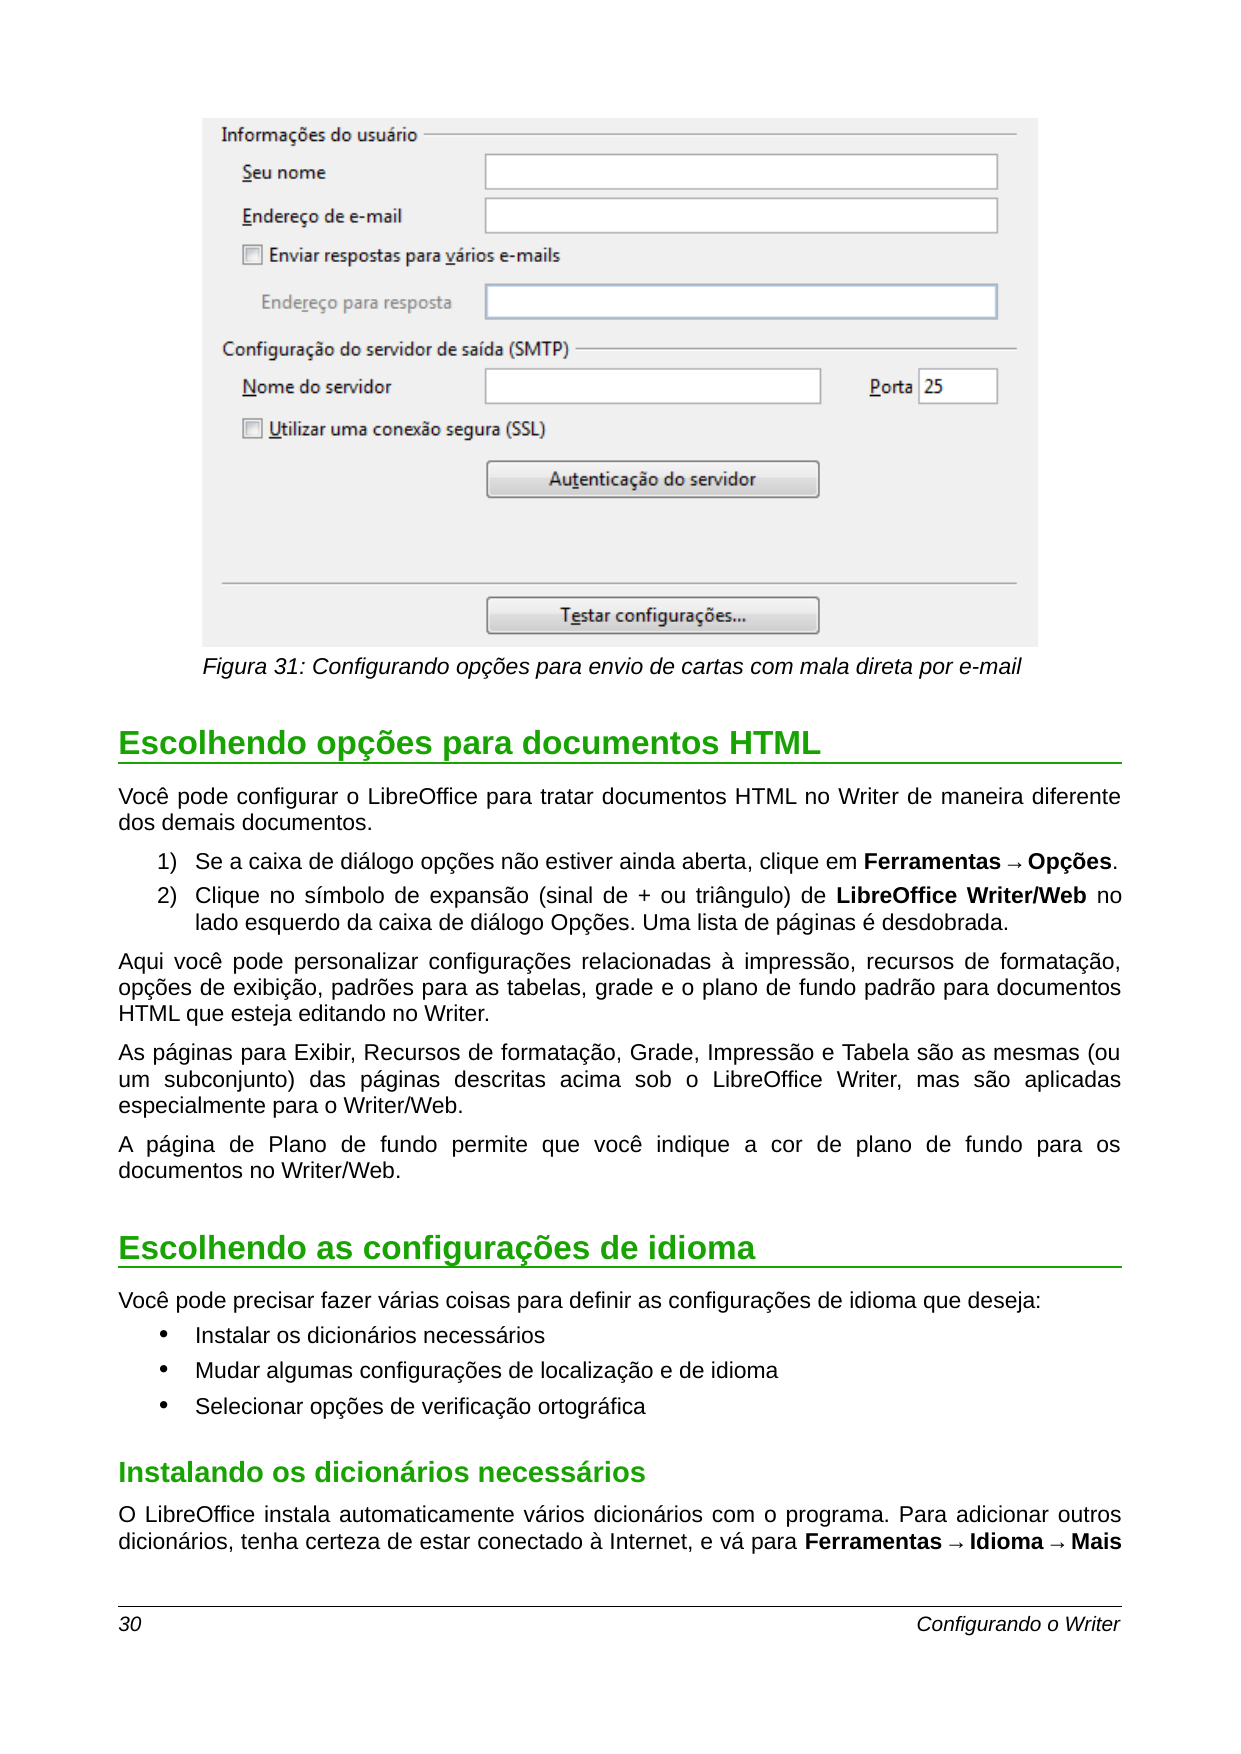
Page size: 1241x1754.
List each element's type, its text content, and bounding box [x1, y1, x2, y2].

text Aqui você pode personalizar configurações relacionadas à impressão, recursos de formatação, opções de exibição, padrões para as tabelas, grade e o plano de fundo padrão para documentos HTML que esteja editando no Writer. [118, 948, 1122, 1027]
list Mudar algumas configurações de localização e de idioma [156, 1356, 1122, 1385]
text As páginas para Exibir, Recursos de formatação, Grade, Impressão e Tabela são as mesmas (ou um subconjunto) das páginas descritas acima sob o LibreOffice Writer, mas são aplicadas especialmente para o Writer/Web. [118, 1039, 1122, 1118]
subtitle Instalando os dicionários necessários [118, 1456, 1122, 1489]
text Figura 31: Configurando opções para envio de cartas com mala direta por e-mail [202, 653, 1038, 679]
list Instalar os dicionários necessários [156, 1320, 1122, 1349]
list Selecionar opções de verificação ortográfica [156, 1391, 1122, 1420]
list Você pode precisar fazer várias coisas para definir as configurações de idioma que deseja: [118, 1287, 1122, 1314]
text O LibreOffice instala automaticamente vários dicionários com o programa. Para adicionar outros dicionários, tenha certeza de estar conectado à Internet, e vá para Ferramentas → Idioma → Mais [118, 1501, 1122, 1556]
subtitle Escolhendo as configurações de idioma [118, 1228, 1122, 1266]
subtitle Escolhendo opções para documentos HTML [118, 723, 1122, 762]
text A página de Plano de fundo permite que você indique a cor de plano de fundo para os documentos no Writer/Web. [118, 1131, 1122, 1183]
list Se a caixa de diálogo opções não estiver ainda aberta, clique em Ferramentas → Opções. [177, 848, 1122, 876]
list Clique no símbolo de expansão (sinal de + ou triângulo) de LibreOffice Writer/Web no lado esquerdo da caixa de diálogo Opções. Uma lista de páginas é desdobrada. [177, 882, 1122, 935]
text Você pode configurar o LibreOffice para tratar documentos HTML no Writer de maneira diferente dos demais documentos. [118, 783, 1122, 835]
picture [202, 118, 1039, 647]
